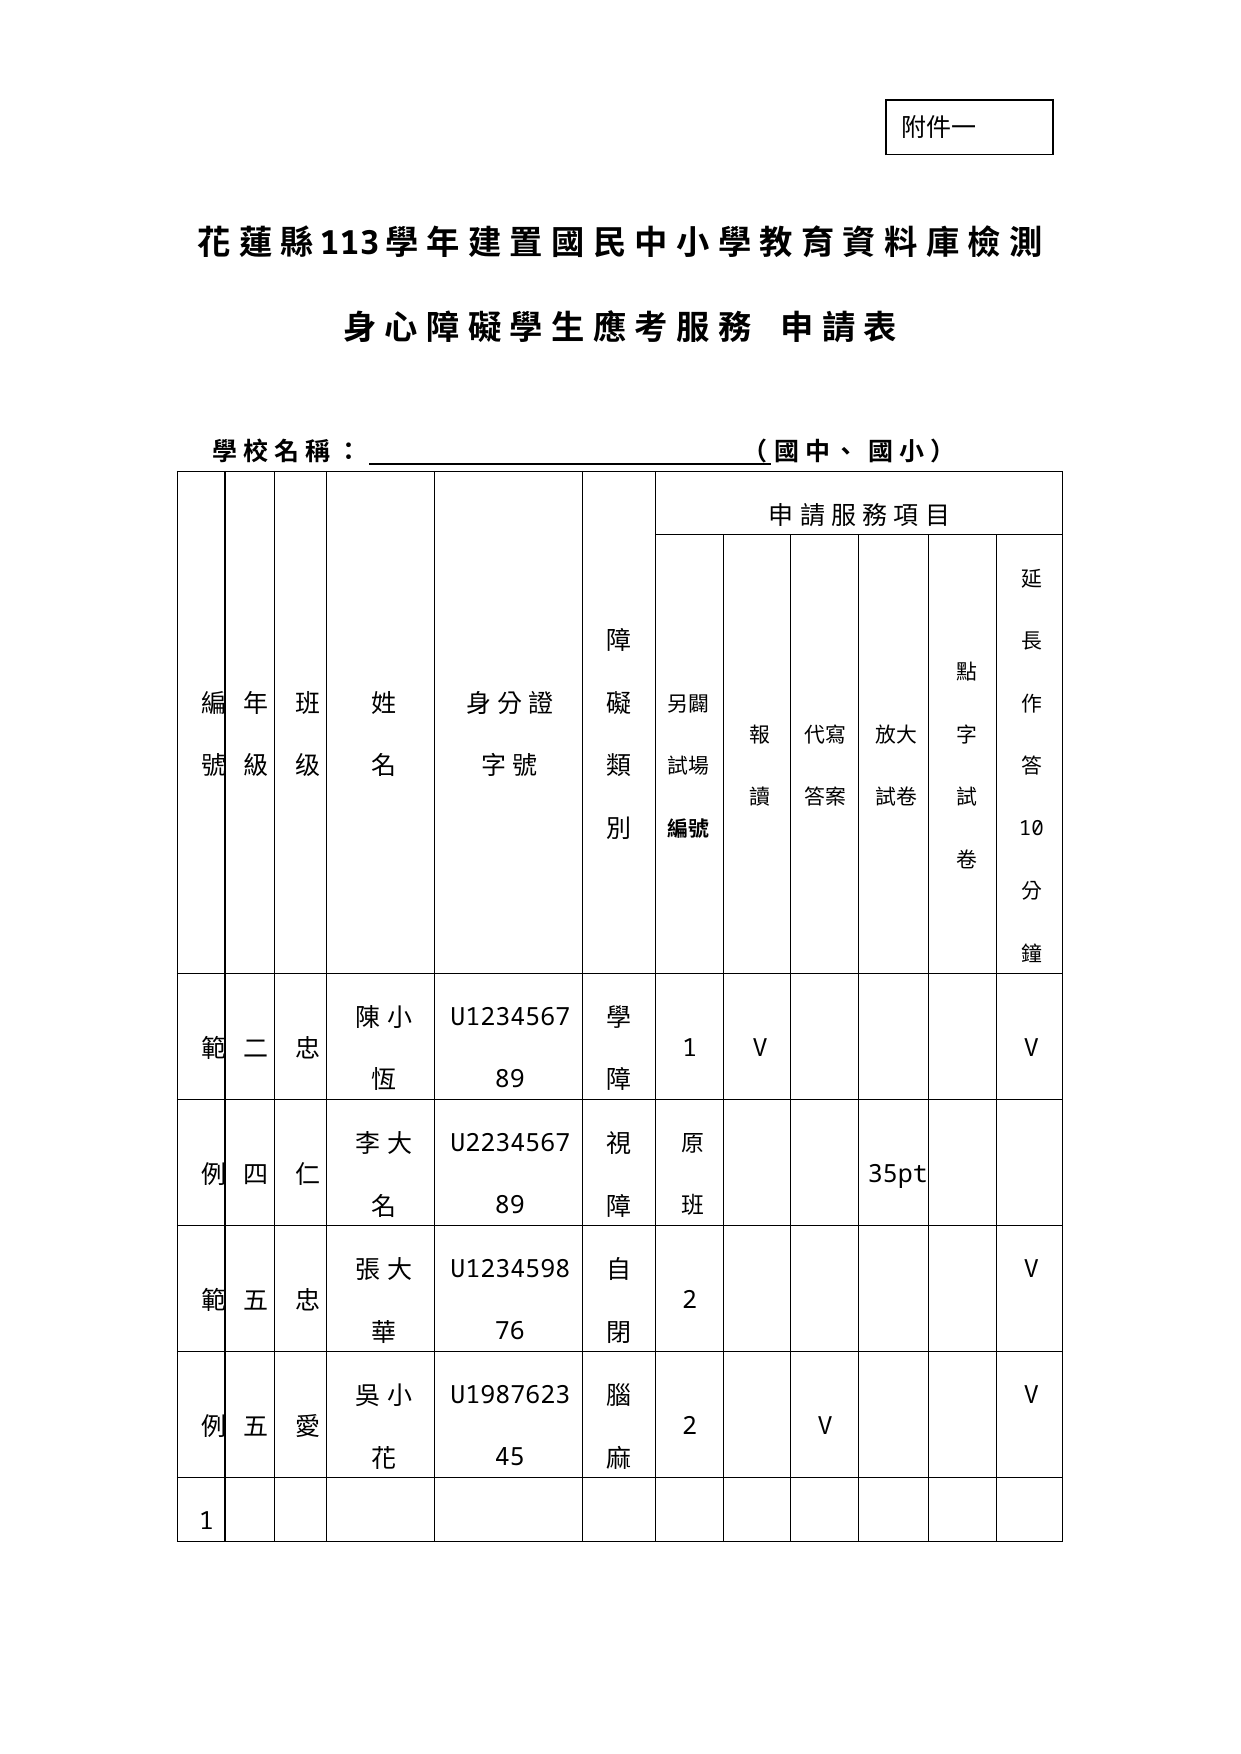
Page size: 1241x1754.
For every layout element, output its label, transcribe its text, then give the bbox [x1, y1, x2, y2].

table_cell [929, 1352, 996, 1477]
table_cell [791, 1100, 858, 1225]
text 花蓮縣113學年建置國民中小學教育資料庫檢測 [177, 158, 1063, 283]
table_cell 學障 [583, 974, 655, 1099]
table_cell 張大華 [327, 1226, 434, 1351]
table_cell V [997, 1226, 1062, 1351]
table_cell 1 [656, 974, 723, 1099]
table_header 編號 [178, 472, 224, 973]
table_cell V [791, 1352, 858, 1477]
table_cell 仁 [275, 1100, 326, 1225]
table_cell [997, 1100, 1062, 1225]
table_cell [859, 1478, 928, 1541]
table_cell 例 [178, 1352, 224, 1477]
table_cell 五 [226, 1352, 274, 1477]
table_cell 代寫答案 [791, 535, 858, 973]
table_cell 吳小花 [327, 1352, 434, 1477]
table_cell 35pt [859, 1100, 928, 1225]
table_cell [724, 1100, 790, 1225]
table_cell 自閉 [583, 1226, 655, 1351]
table_cell [791, 974, 858, 1099]
table_cell [859, 1226, 928, 1351]
table_cell 範 [178, 974, 224, 1099]
table_cell U123456789 [435, 974, 582, 1099]
table_cell [791, 1478, 858, 1541]
text [887, 101, 1052, 154]
table_cell 1 [178, 1478, 224, 1541]
table_cell 原班 [656, 1100, 723, 1225]
table_cell 陳小恆 [327, 974, 434, 1099]
table_cell 忠 [275, 1226, 326, 1351]
table_cell [724, 1352, 790, 1477]
table_cell 例 [178, 1100, 224, 1225]
table_header 身分證字號 [435, 472, 582, 973]
table_cell U123459876 [435, 1226, 582, 1351]
table_cell [226, 1478, 274, 1541]
table_cell 點字試卷 [929, 535, 996, 973]
table_header 申請服務項目 [656, 472, 1062, 534]
table_cell [435, 1478, 582, 1541]
table_cell [327, 1478, 434, 1541]
table_cell [929, 1100, 996, 1225]
table_cell 2 [656, 1352, 723, 1477]
table_cell 五 [226, 1226, 274, 1351]
table_cell U198762345 [435, 1352, 582, 1477]
table_cell U223456789 [435, 1100, 582, 1225]
table_cell 另闢試場 編號 [656, 535, 723, 973]
table_cell [656, 1478, 723, 1541]
text 身心障礙學生應考服務 申請表 [177, 283, 1063, 346]
table_cell [929, 974, 996, 1099]
table_cell 2 [656, 1226, 723, 1351]
table_cell V [724, 974, 790, 1099]
table_cell 延長作答10分鐘 [997, 535, 1062, 973]
table_cell [791, 1226, 858, 1351]
table_cell 範 [178, 1226, 224, 1351]
table_cell 愛 [275, 1352, 326, 1477]
table_cell 報讀 [724, 535, 790, 973]
table_cell [997, 1478, 1062, 1541]
table_header 班级 [275, 472, 326, 973]
table_cell 放大試卷 [859, 535, 928, 973]
table_cell [859, 974, 928, 1099]
table_cell V [997, 1352, 1062, 1477]
table_cell 視障 [583, 1100, 655, 1225]
table_cell [275, 1478, 326, 1541]
table_cell 忠 [275, 974, 326, 1099]
table_cell [929, 1226, 996, 1351]
table_cell 四 [226, 1100, 274, 1225]
table_cell 二 [226, 974, 274, 1099]
table_header 障礙類別 [583, 472, 655, 973]
table_cell V [997, 974, 1062, 1099]
table_cell [929, 1478, 996, 1541]
table_header 姓 名 [327, 472, 434, 973]
text 學校名稱： （國中、國小） [177, 408, 1063, 471]
table_cell 腦麻 [583, 1352, 655, 1477]
table_cell [583, 1478, 655, 1541]
table_header 年級 [226, 472, 274, 973]
table_cell [724, 1226, 790, 1351]
table_cell 李大名 [327, 1100, 434, 1225]
text 附件一 [901, 108, 1037, 144]
table_cell [859, 1352, 928, 1477]
table_cell [724, 1478, 790, 1541]
